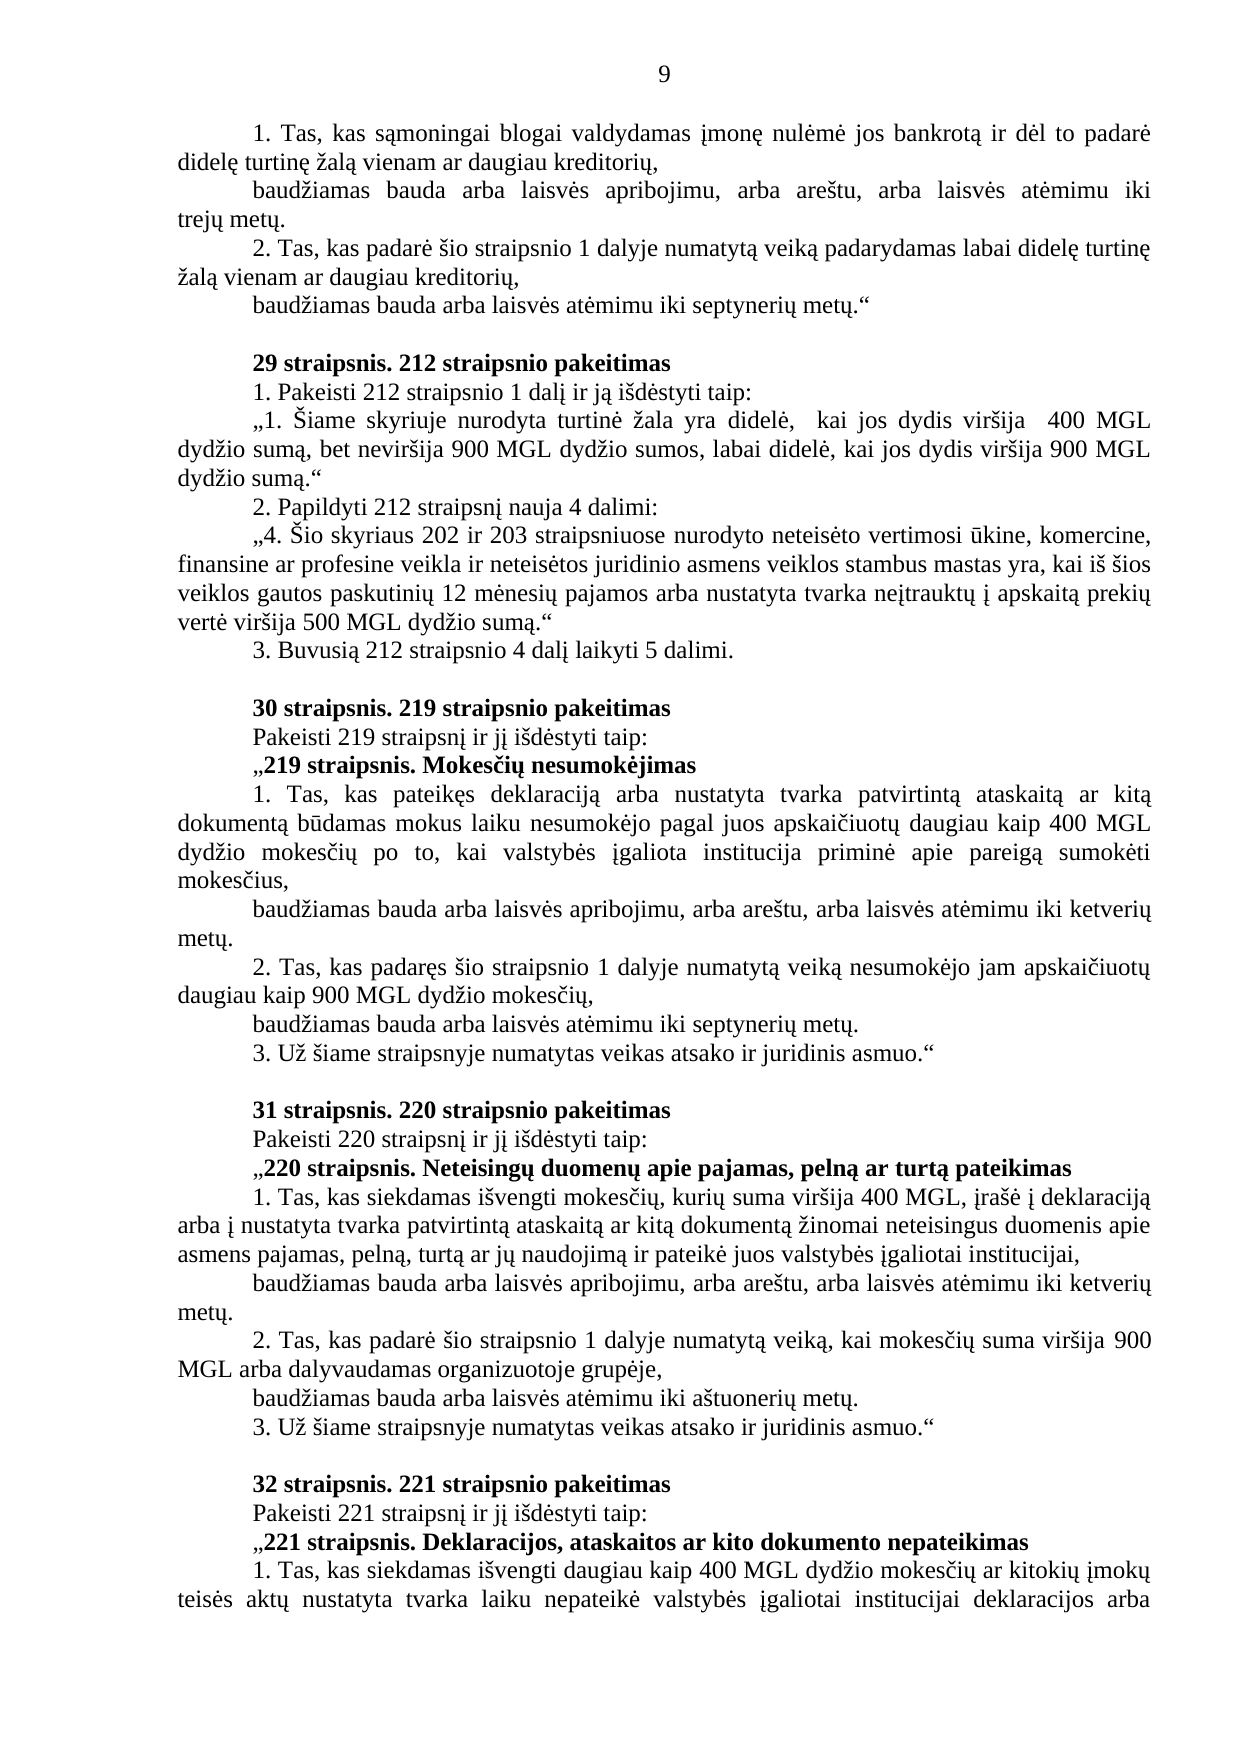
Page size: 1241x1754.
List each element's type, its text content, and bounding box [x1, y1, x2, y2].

text 1. Tas, kas sąmoningai blogai valdydamas įmonę nulėmė jos bankrotą ir dėl to padarė didelę turtinę žalą vienam ar daugiau kreditorių, [177, 118, 1152, 176]
text 2. Tas, kas padaręs šio straipsnio 1 dalyje numatytą veiką nesumokėjo jam apskaičiuotų daugiau kaip 900 MGL dydžio mokesčių, [177, 952, 1152, 1009]
text 31 straipsnis. 220 straipsnio pakeitimas [177, 1096, 1152, 1124]
text „221 straipsnis. Deklaracijos, ataskaitos ar kito dokumento nepateikimas [177, 1527, 1152, 1556]
text 29 straipsnis. 212 straipsnio pakeitimas [177, 348, 1152, 377]
text Pakeisti 220 straipsnį ir jį išdėstyti taip: [177, 1124, 1152, 1153]
text 1. Tas, kas siekdamas išvengti mokesčių, kurių suma viršija 400 MGL, įrašė į deklaraciją arba į nustatyta tvarka patvirtintą ataskaitą ar kitą dokumentą žinomai neteisingus duomenis apie asmens pajamas, pelną, turtą ar jų naudojimą ir pateikė juos valstybės įgaliotai institucijai, [177, 1182, 1152, 1268]
text 30 straipsnis. 219 straipsnio pakeitimas [177, 693, 1152, 722]
text baudžiamas bauda arba laisvės atėmimu iki aštuonerių metų. [177, 1383, 1152, 1412]
text „220 straipsnis. Neteisingų duomenų apie pajamas, pelną ar turtą pateikimas [177, 1153, 1152, 1182]
text Pakeisti 219 straipsnį ir jį išdėstyti taip: [177, 722, 1152, 751]
text „219 straipsnis. Mokesčių nesumokėjimas [177, 751, 1152, 779]
text 2. Tas, kas padarė šio straipsnio 1 dalyje numatytą veiką padarydamas labai didelę turtinę žalą vienam ar daugiau kreditorių, [177, 233, 1152, 291]
text 32 straipsnis. 221 straipsnio pakeitimas [177, 1469, 1152, 1498]
text baudžiamas bauda arba laisvės atėmimu iki septynerių metų.“ [177, 291, 1152, 319]
text „1. Šiame skyriuje nurodyta turtinė žala yra didelė, kai jos dydis viršija 400 MGL dydžio sumą, bet neviršija 900 MGL dydžio sumos, labai didelė, kai jos dydis viršija 900 MGL dydžio sumą.“ [177, 406, 1152, 492]
text 1. Pakeisti 212 straipsnio 1 dalį ir ją išdėstyti taip: [177, 377, 1152, 406]
text baudžiamas bauda arba laisvės apribojimu, arba areštu, arba laisvės atėmimu iki ketverių metų. [177, 1268, 1152, 1326]
text baudžiamas bauda arba laisvės apribojimu, arba areštu, arba laisvės atėmimu iki trejų metų. [177, 176, 1152, 233]
text 2. Papildyti 212 straipsnį nauja 4 dalimi: [177, 492, 1152, 521]
text baudžiamas bauda arba laisvės atėmimu iki septynerių metų. [177, 1009, 1152, 1038]
text Pakeisti 221 straipsnį ir jį išdėstyti taip: [177, 1498, 1152, 1527]
text 1. Tas, kas pateikęs deklaraciją arba nustatyta tvarka patvirtintą ataskaitą ar kitą dokumentą būdamas mokus laiku nesumokėjo pagal juos apskaičiuotų daugiau kaip 400 MGL dydžio mokesčių po to, kai valstybės įgaliota institucija priminė apie pareigą sumokėti mokesčius, [177, 779, 1152, 894]
text 3. Už šiame straipsnyje numatytas veikas atsako ir juridinis asmuo.“ [177, 1412, 1152, 1441]
text „4. Šio skyriaus 202 ir 203 straipsniuose nurodyto neteisėto vertimosi ūkine, komercine, finansine ar profesine veikla ir neteisėtos juridinio asmens veiklos stambus mastas yra, kai iš šios veiklos gautos paskutinių 12 mėnesių pajamos arba nustatyta tvarka neįtrauktų į apskaitą prekių vertė viršija 500 MGL dydžio sumą.“ [177, 521, 1152, 636]
text 1. Tas, kas siekdamas išvengti daugiau kaip 400 MGL dydžio mokesčių ar kitokių įmokų teisės aktų nustatyta tvarka laiku nepateikė valstybės įgaliotai institucijai deklaracijos arba [177, 1556, 1152, 1613]
text baudžiamas bauda arba laisvės apribojimu, arba areštu, arba laisvės atėmimu iki ketverių metų. [177, 894, 1152, 952]
text 3. Buvusią 212 straipsnio 4 dalį laikyti 5 dalimi. [177, 636, 1152, 664]
text 2. Tas, kas padarė šio straipsnio 1 dalyje numatytą veiką, kai mokesčių suma viršija 900 MGL arba dalyvaudamas organizuotoje grupėje, [177, 1326, 1152, 1383]
text 3. Už šiame straipsnyje numatytas veikas atsako ir juridinis asmuo.“ [177, 1038, 1152, 1067]
